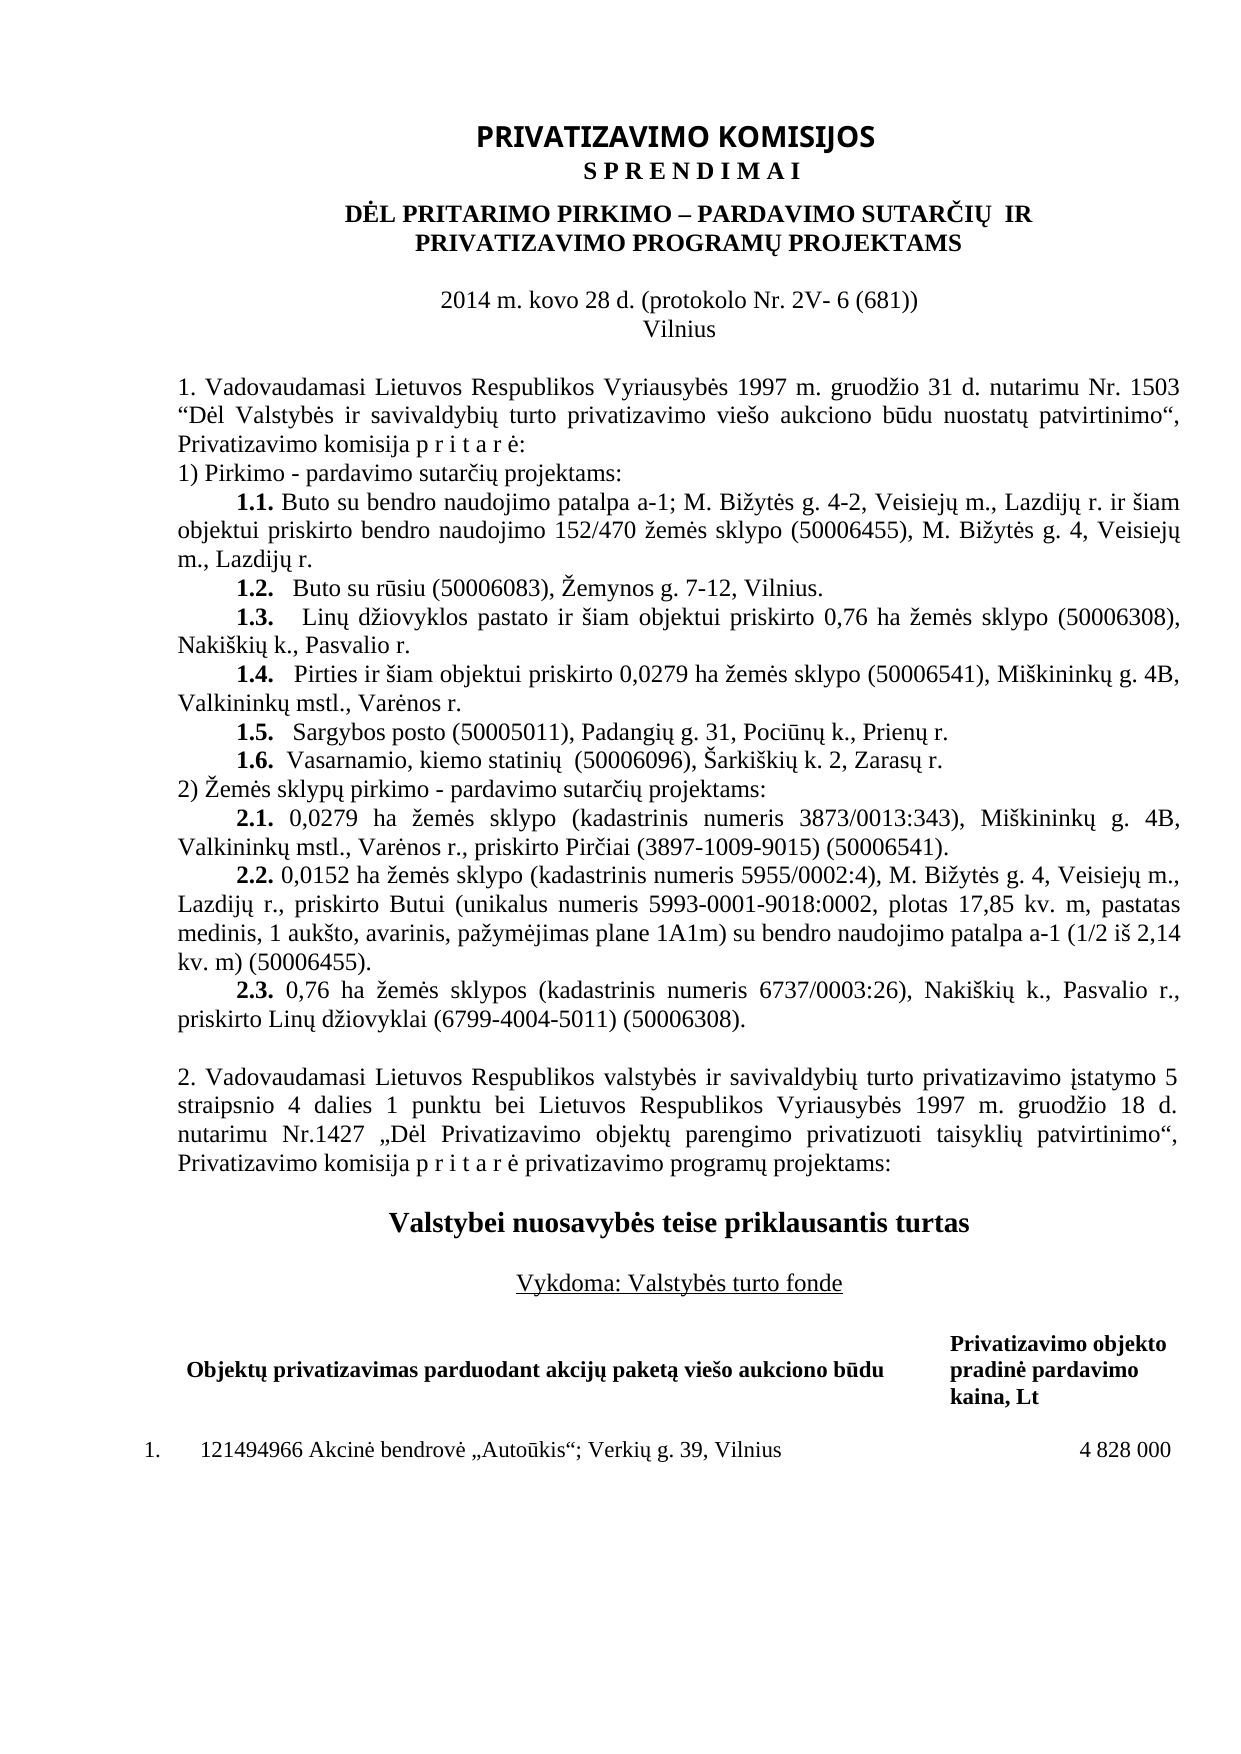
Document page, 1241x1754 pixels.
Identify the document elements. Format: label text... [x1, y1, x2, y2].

text DĖL PRITARIMO PIRKIMO – PARDAVIMO SUTARČIŲ IR [177, 199, 1206, 228]
text 2014 m. kovo 28 d. (protokolo Nr. 2V- 6 (681)) [177, 286, 1181, 314]
text 2. Vadovaudamasi Lietuvos Respublikos valstybės ir savivaldybių turto privatizavimo įstatymo 5 straipsnio 4 dalies 1 punktu bei Lietuvos Respublikos Vyriausybės 1997 m. gruodžio 18 d. nutarimu Nr.1427 „Dėl Privatizavimo objektų parengimo privatizuoti taisyklių patvirtinimo“, Privatizavimo komisija p r i t a r ė privatizavimo programų projektams: [177, 1062, 1179, 1177]
text Vilnius [177, 314, 1181, 343]
table_header 121494966 Akcinė bendrovė „Autoūkis“; Verkių g. 39, Vilnius [189, 1436, 938, 1488]
text 2.3. 0,76 ha žemės sklypos (kadastrinis numeris 6737/0003:26), Nakiškių k., Pasvalio r., priskirto Linų džiovyklai (6799-4004-5011) (50006308). [177, 976, 1181, 1033]
text 1. Vadovaudamasi Lietuvos Respublikos Vyriausybės 1997 m. gruodžio 31 d. nutarimu Nr. 1503 “Dėl Valstybės ir savivaldybių turto privatizavimo viešo aukciono būdu nuostatų patvirtinimo“, Privatizavimo komisija p r i t a r ė: [177, 372, 1181, 458]
text 1) Pirkimo - pardavimo sutarčių projektams: [177, 458, 1181, 487]
text PRIVATIZAVIMO KOMISIJOS [177, 117, 1181, 156]
text PRIVATIZAVIMO PROGRAMŲ PROJEKTAMS [177, 228, 1206, 257]
text S P R E N D I M A I [177, 156, 1206, 185]
table_header 1. [132, 1436, 188, 1488]
table_header Objektų privatizavimas parduodant akcijų paketą viešo aukciono būdu [132, 1330, 938, 1409]
text 2.2. 0,0152 ha žemės sklypo (kadastrinis numeris 5955/0002:4), M. Bižytės g. 4, Veisiejų m., Lazdijų r., priskirto Butui (unikalus numeris 5993-0001-9018:0002, plotas 17,85 kv. m, pastatas medinis, 1 aukšto, avarinis, pažymėjimas plane 1A1m) su bendro naudojimo patalpa a-1 (1/2 iš 2,14 kv. m) (50006455). [177, 861, 1181, 976]
text Valstybei nuosavybės teise priklausantis turtas [177, 1206, 1181, 1239]
text 1.1. Buto su bendro naudojimo patalpa a-1; M. Bižytės g. 4-2, Veisiejų m., Lazdijų r. ir šiam objektui priskirto bendro naudojimo 152/470 žemės sklypo (50006455), M. Bižytės g. 4, Veisiejų m., Lazdijų r. [177, 487, 1181, 573]
table_header Privatizavimo objekto pradinė pardavimo kaina, Lt [939, 1330, 1182, 1409]
text 2) Žemės sklypų pirkimo - pardavimo sutarčių projektams: [177, 774, 1181, 803]
table_header 4 828 000 [939, 1436, 1182, 1488]
text Vykdoma: Valstybės turto fonde [177, 1268, 1181, 1297]
text 1.2. Buto su rūsiu (50006083), Žemynos g. 7-12, Vilnius. [236, 573, 1181, 602]
text 2.1. 0,0279 ha žemės sklypo (kadastrinis numeris 3873/0013:343), Miškininkų g. 4B, Valkininkų mstl., Varėnos r., priskirto Pirčiai (3897-1009-9015) (50006541). [177, 803, 1181, 861]
text 1.4. Pirties ir šiam objektui priskirto 0,0279 ha žemės sklypo (50006541), Miškininkų g. 4B, Valkininkų mstl., Varėnos r. [177, 659, 1181, 717]
text 1.3. Linų džiovyklos pastato ir šiam objektui priskirto 0,76 ha žemės sklypo (50006308), Nakiškių k., Pasvalio r. [177, 602, 1181, 659]
text 1.5. Sargybos posto (50005011), Padangių g. 31, Pociūnų k., Prienų r. [236, 717, 1181, 746]
text 1.6. Vasarnamio, kiemo statinių (50006096), Šarkiškių k. 2, Zarasų r. [236, 746, 1181, 774]
